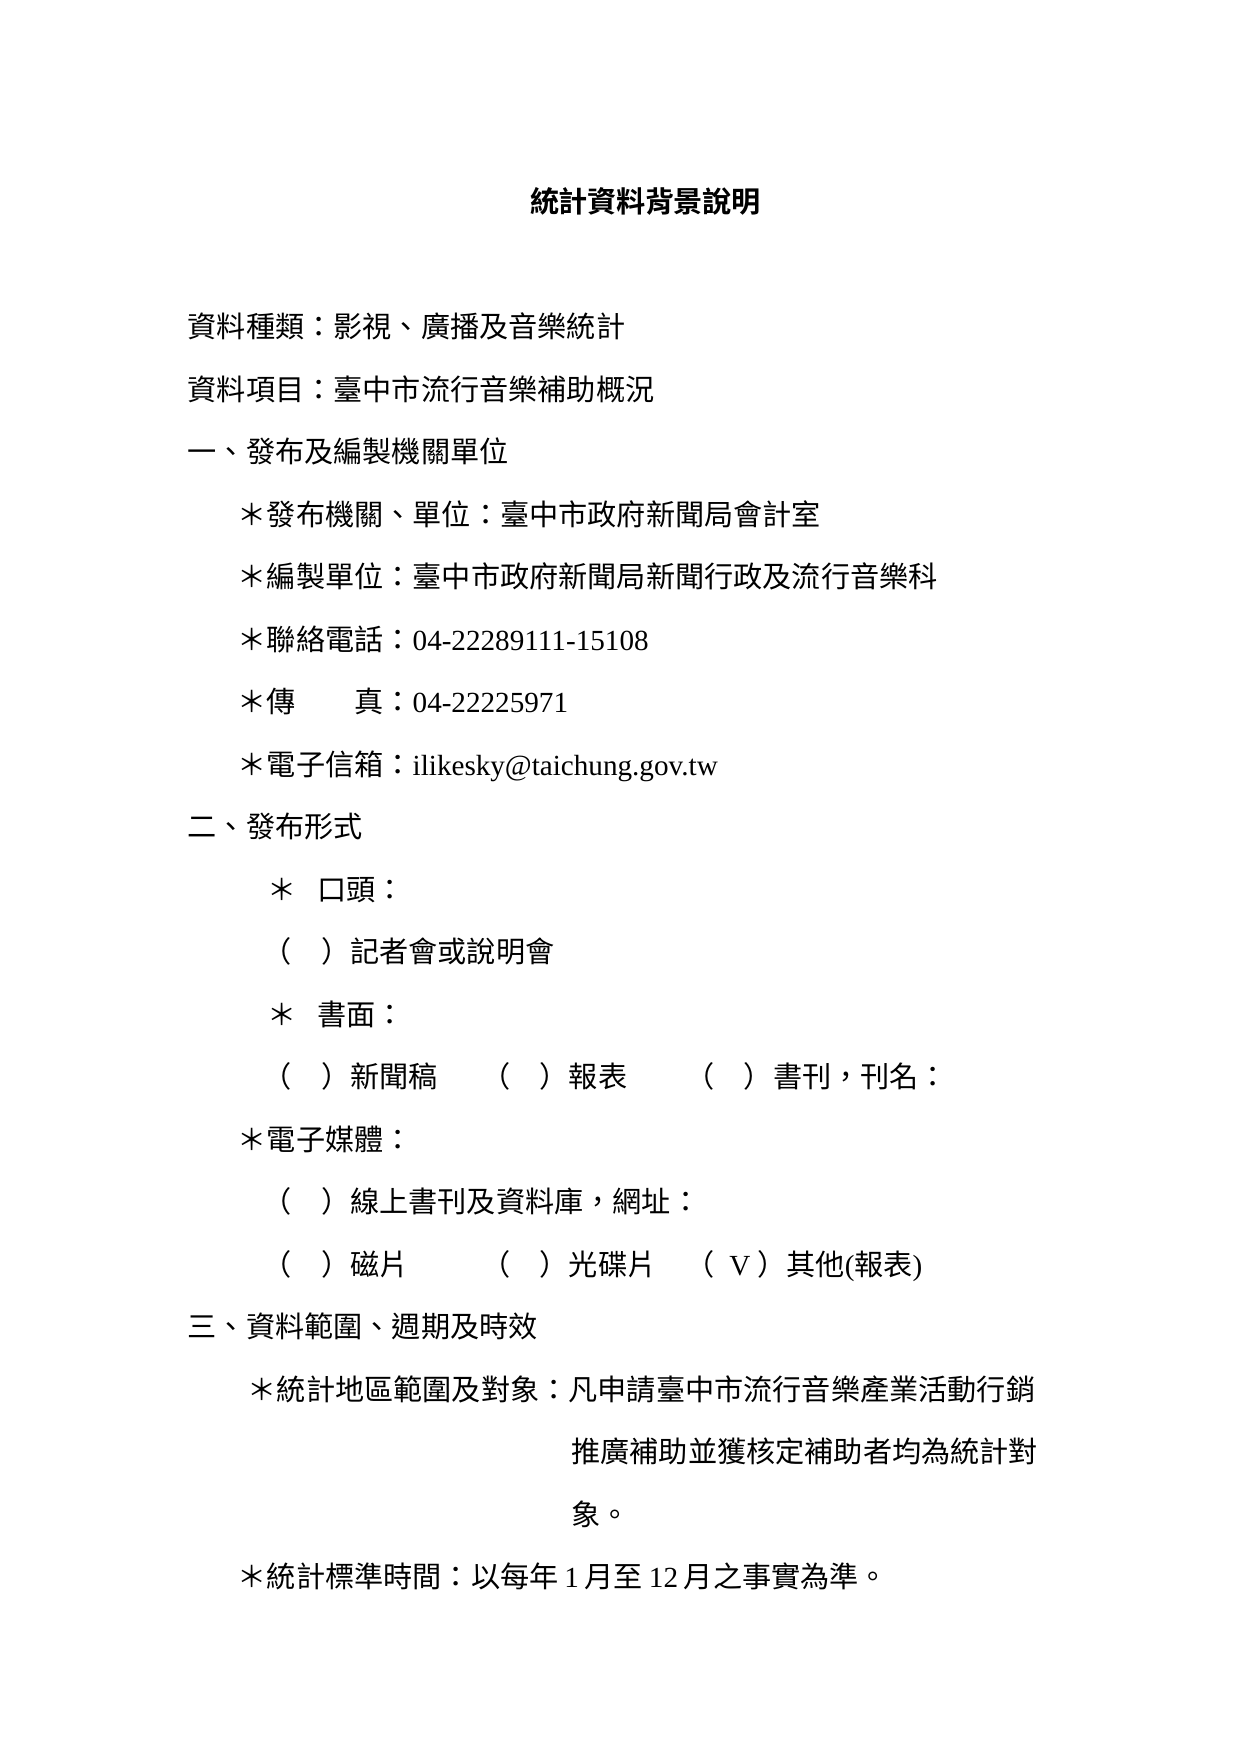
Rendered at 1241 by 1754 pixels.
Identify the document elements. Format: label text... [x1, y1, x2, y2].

text （ ）記者會或說明會 [262, 908, 1053, 971]
list 書面： [267, 971, 1053, 1033]
text 三、資料範圍、週期及時效 [187, 1283, 1053, 1346]
text ＊統計標準時間：以每年1月至12月之事實為準。 [237, 1533, 1053, 1596]
text ＊聯絡電話：04-22289111-15108 [237, 596, 1053, 658]
text （ ）線上書刊及資料庫，網址： [262, 1158, 1053, 1221]
text ＊發布機關、單位：臺中市政府新聞局會計室 [237, 471, 1053, 533]
text （ ）新聞稿 （ ）報表 （ ）書刊，刊名： [262, 1033, 1053, 1096]
text ＊電子信箱：ilikesky@taichung.gov.tw [237, 721, 1053, 783]
text 二、發布形式 [187, 783, 1053, 846]
text ＊電子媒體： [237, 1096, 1053, 1158]
text 統計資料背景說明 [237, 158, 1053, 221]
text ＊傳 真：04-22225971 [237, 658, 1053, 721]
text 資料項目：臺中市流行音樂補助概況 [187, 346, 1053, 408]
text ＊編製單位：臺中市政府新聞局新聞行政及流行音樂科 [237, 533, 1053, 596]
text ＊統計地區範圍及對象：凡申請臺中市流行音樂產業活動行銷推廣補助並獲核定補助者均為統計對象。 [247, 1346, 1053, 1533]
list 口頭： [267, 846, 1053, 908]
text 資料種類：影視、廣播及音樂統計 [187, 283, 1053, 346]
text 一、發布及編製機關單位 [187, 408, 1053, 471]
text （ ）磁片 （ ）光碟片 （ V ）其他(報表) [262, 1221, 1053, 1283]
